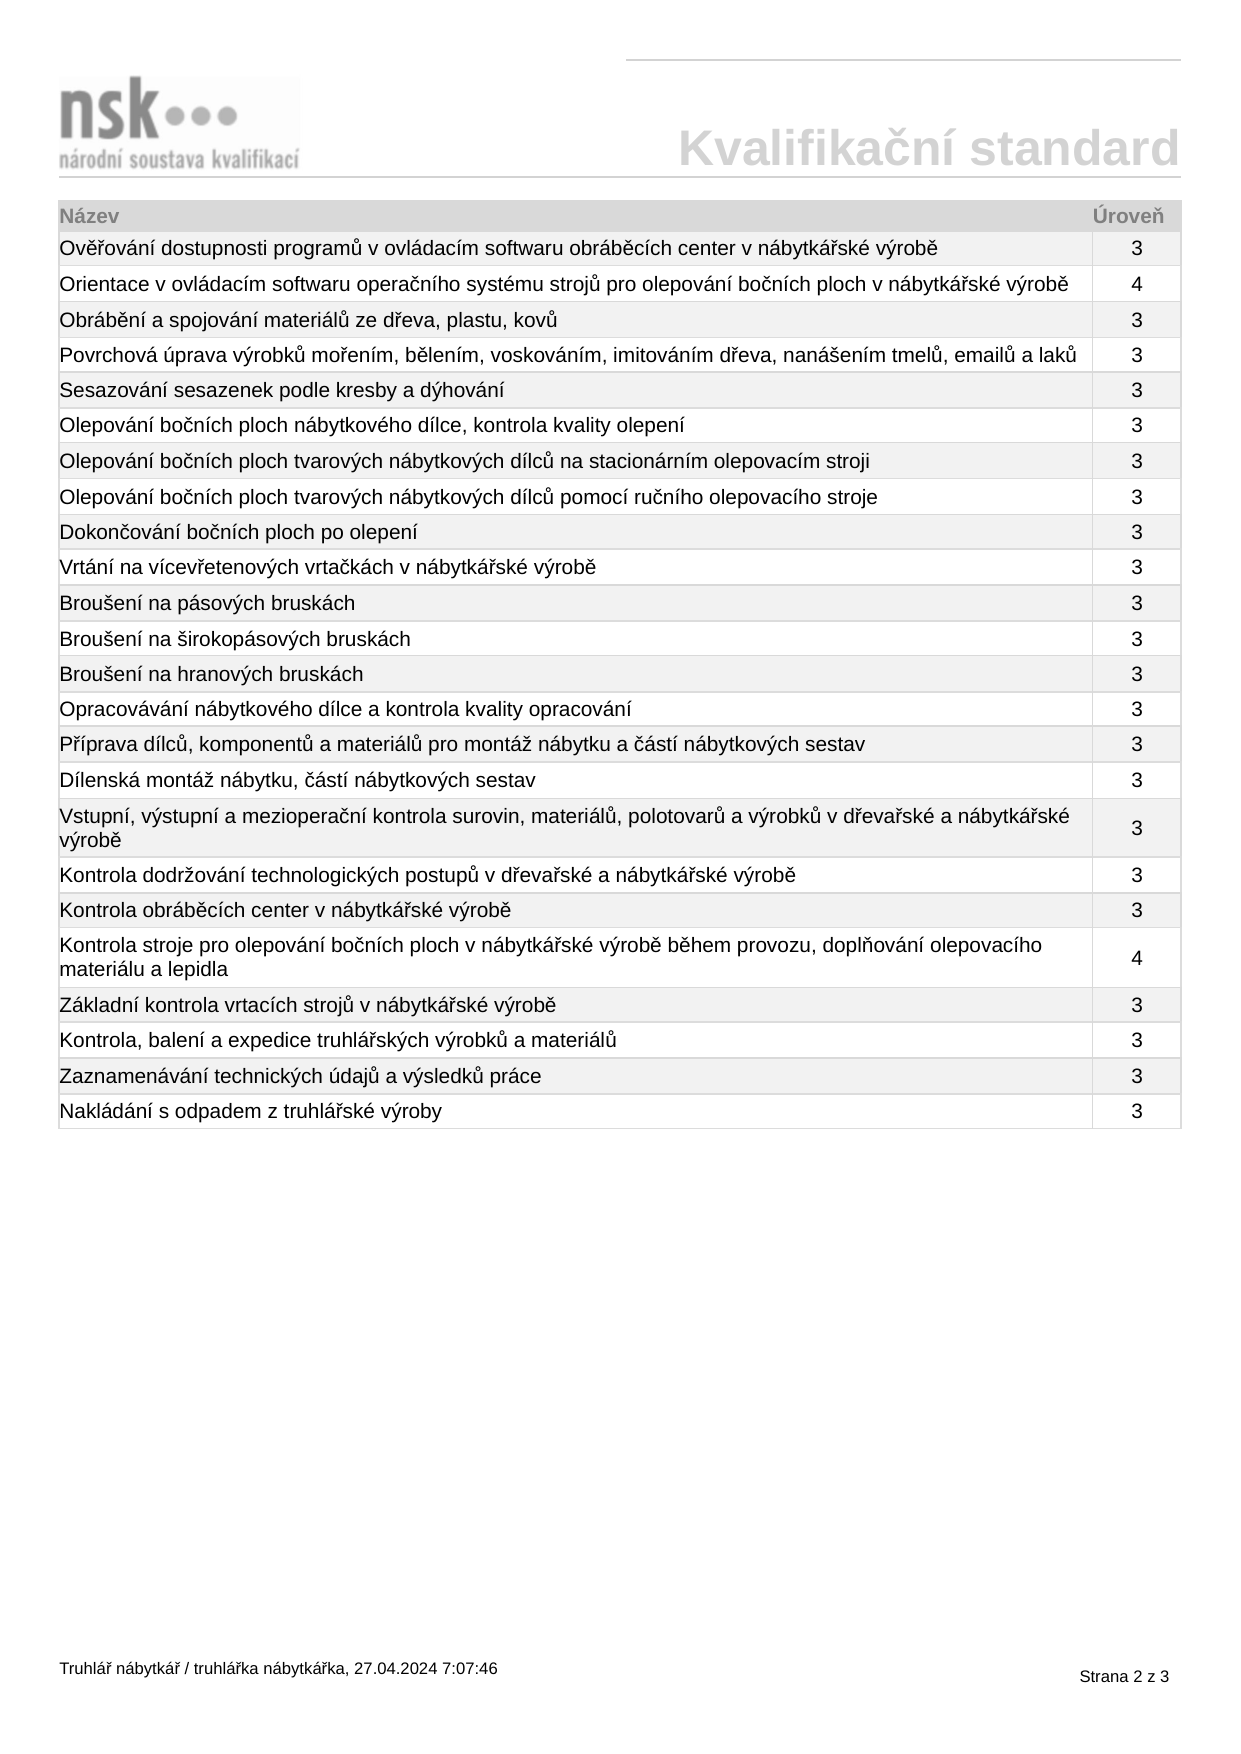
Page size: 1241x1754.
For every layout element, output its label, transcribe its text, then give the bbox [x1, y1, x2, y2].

table_cell [59, 1393, 483, 1659]
table_cell 3 [1093, 443, 1180, 478]
table_cell [59, 1129, 483, 1393]
table_cell Úroveň [1093, 202, 1180, 230]
table_cell Nakládání s odpadem z truhlářské výroby [60, 1095, 1092, 1128]
table_cell Kontrola, balení a expedice truhlářských výrobků a materiálů [60, 1023, 1092, 1057]
table_cell 3 [1093, 799, 1180, 856]
table_cell [484, 1393, 620, 1659]
table_cell 3 [1093, 693, 1180, 725]
table_cell [620, 1129, 626, 1393]
table_cell [59, 171, 483, 176]
table_cell Kvalifikační standard [626, 61, 1181, 176]
table_cell Kontrola obráběcích center v nábytkářské výrobě [60, 894, 1092, 927]
table_cell Strana 2 z 3 [862, 1659, 1169, 1695]
table_cell [1169, 1129, 1181, 1393]
table_cell [626, 194, 862, 200]
table_cell Olepování bočních ploch nábytkového dílce, kontrola kvality olepení [60, 409, 1092, 442]
table_cell Vrtání na vícevřetenových vrtačkách v nábytkářské výrobě [60, 550, 1092, 584]
table_cell Olepování bočních ploch tvarových nábytkových dílců pomocí ručního olepovacího stroje [60, 479, 1092, 514]
table_cell [1169, 1659, 1181, 1695]
table_cell [59, 194, 483, 200]
table_cell [1093, 194, 1169, 200]
table_cell 3 [1093, 302, 1180, 337]
table_cell Broušení na pásových bruskách [60, 586, 1092, 620]
table_cell [484, 1129, 620, 1393]
table_cell [59, 178, 1181, 194]
table_cell Dokončování bočních ploch po olepení [60, 515, 1092, 548]
table_cell 3 [1093, 479, 1180, 514]
table_cell Kontrola stroje pro olepování bočních ploch v nábytkářské výrobě během provozu, doplňování olepovacího materiálu a lepidla [60, 928, 1092, 987]
table_cell 3 [1093, 1059, 1180, 1093]
table_cell Broušení na širokopásových bruskách [60, 622, 1092, 655]
table_cell Zaznamenávání technických údajů a výsledků práce [60, 1059, 1092, 1093]
table_cell 3 [1093, 1095, 1180, 1128]
table_cell [1093, 1393, 1169, 1659]
table_cell [1093, 1129, 1169, 1393]
table_cell Kontrola dodržování technologických postupů v dřevařské a nábytkářské výrobě [60, 858, 1092, 892]
table_cell Olepování bočních ploch tvarových nábytkových dílců na stacionárním olepovacím stroji [60, 443, 1092, 478]
table_cell Základní kontrola vrtacích strojů v nábytkářské výrobě [60, 988, 1092, 1021]
table_cell [862, 194, 1093, 200]
table_cell Název [60, 202, 1092, 230]
table_cell [620, 1393, 626, 1659]
table_cell [626, 1129, 862, 1393]
table_cell Opracovávání nábytkového dílce a kontrola kvality opracování [60, 693, 1092, 725]
picture [58, 59, 621, 171]
table_cell 3 [1093, 1023, 1180, 1057]
table_cell 3 [1093, 515, 1180, 548]
table_cell [484, 171, 620, 176]
table_cell Vstupní, výstupní a mezioperační kontrola surovin, materiálů, polotovarů a výrobků v dřevařské a nábytkářské výrobě [60, 799, 1092, 856]
table_cell Příprava dílců, komponentů a materiálů pro montáž nábytku a částí nábytkových sestav [60, 727, 1092, 761]
table_cell [621, 59, 626, 170]
table_cell 3 [1093, 988, 1180, 1021]
table_cell 4 [1093, 928, 1180, 987]
table_cell [1169, 1393, 1181, 1659]
table_cell 3 [1093, 622, 1180, 655]
table_cell Obrábění a spojování materiálů ze dřeva, plastu, kovů [60, 302, 1092, 337]
table_cell 3 [1093, 727, 1180, 761]
table_cell Truhlář nábytkář / truhlářka nábytkářka, 27.04.2024 7:07:46 [59, 1659, 862, 1695]
table_cell [484, 194, 620, 200]
table_cell 3 [1093, 763, 1180, 797]
table_cell 3 [1093, 656, 1180, 691]
table_cell 3 [1093, 586, 1180, 620]
table_cell Orientace v ovládacím softwaru operačního systému strojů pro olepování bočních ploch v nábytkářské výrobě [60, 266, 1092, 301]
table_cell [1169, 194, 1181, 200]
table_cell Povrchová úprava výrobků mořením, bělením, voskováním, imitováním dřeva, nanášením tmelů, emailů a laků [60, 338, 1092, 371]
table_cell Broušení na hranových bruskách [60, 656, 1092, 691]
table_cell 3 [1093, 338, 1180, 371]
table_cell Ověřování dostupnosti programů v ovládacím softwaru obráběcích center v nábytkářské výrobě [60, 232, 1092, 265]
table_cell 3 [1093, 409, 1180, 442]
table_cell 4 [1093, 266, 1180, 301]
table_cell [862, 1129, 1093, 1393]
table_cell 3 [1093, 373, 1180, 407]
table_cell Sesazování sesazenek podle kresby a dýhování [60, 373, 1092, 407]
table_cell [862, 1393, 1093, 1659]
table_cell 3 [1093, 232, 1180, 265]
table_cell 3 [1093, 894, 1180, 927]
table_cell 3 [1093, 550, 1180, 584]
table_cell Dílenská montáž nábytku, částí nábytkových sestav [60, 763, 1092, 797]
table_cell 3 [1093, 858, 1180, 892]
table_cell [626, 1393, 862, 1659]
